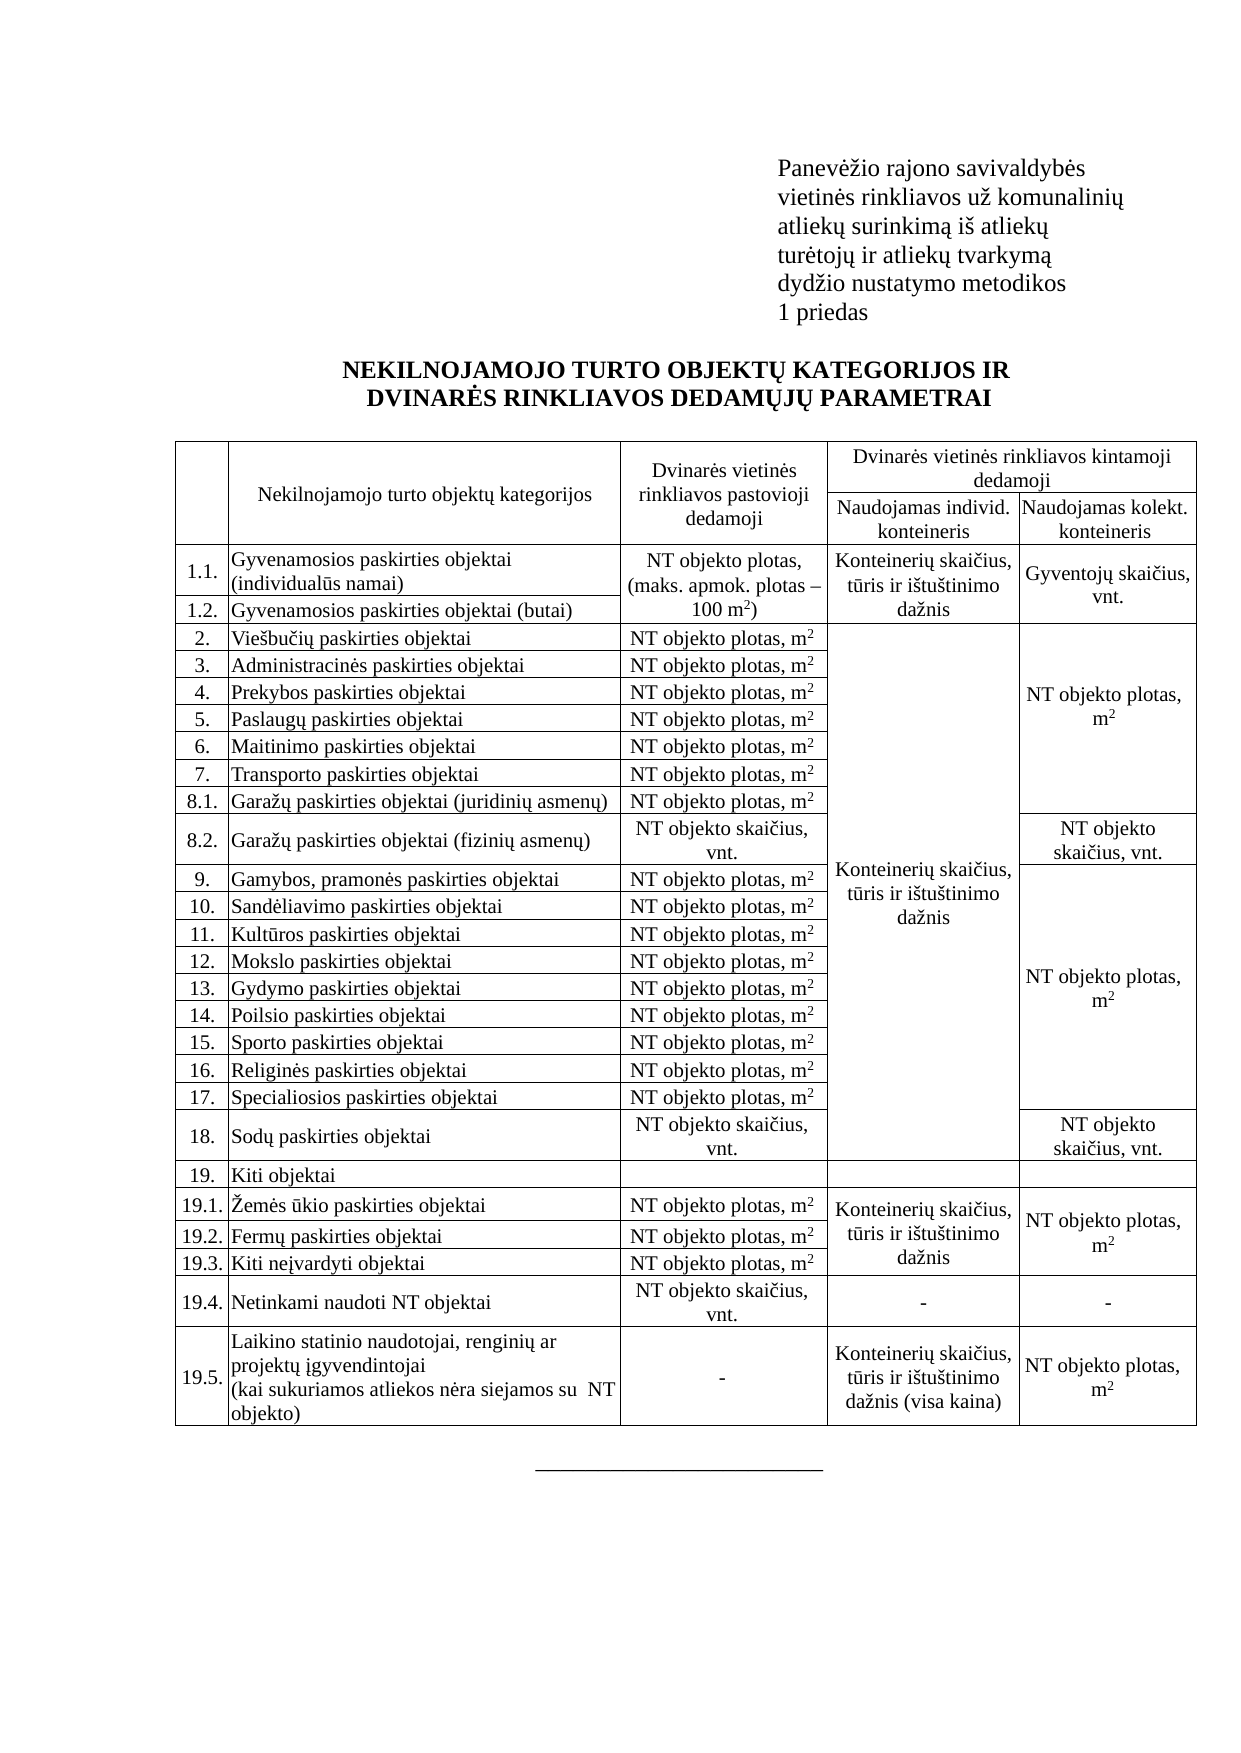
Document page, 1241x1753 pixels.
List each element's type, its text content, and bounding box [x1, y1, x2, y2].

table_cell - [1020, 1276, 1196, 1326]
table_cell Gyventojų skaičius, vnt. [1020, 545, 1196, 622]
table_cell 4. [176, 678, 228, 704]
table_cell NT objekto plotas, m2 [621, 705, 827, 731]
table_cell NT objekto plotas, m2 [621, 1055, 827, 1082]
table_cell Garažų paskirties objektai (juridinių asmenų) [229, 787, 620, 813]
table_cell 12. [176, 947, 228, 973]
table_cell Specialiosios paskirties objektai [229, 1083, 620, 1109]
table_header Nekilnojamojo turto objektų kategorijos [229, 442, 620, 543]
table_cell 19. [176, 1161, 228, 1187]
table_cell 15. [176, 1028, 228, 1054]
text turėtojų ir atliekų tvarkymą [702, 240, 1181, 268]
table_cell 5. [176, 705, 228, 731]
text _______________________ [177, 1446, 1181, 1474]
table_cell 14. [176, 1001, 228, 1027]
table_cell Garažų paskirties objektai (fizinių asmenų) [229, 814, 620, 864]
text DVINARĖS RINKLIAVOS DEDAMŲJŲ PARAMETRAI [177, 383, 1181, 412]
table_cell Kultūros paskirties objektai [229, 920, 620, 946]
table_cell Fermų paskirties objektai [229, 1221, 620, 1248]
table_cell Konteinerių skaičius, tūris ir ištuštinimo dažnis (visa kaina) [828, 1327, 1019, 1425]
table_cell Paslaugų paskirties objektai [229, 705, 620, 731]
table_cell Gyvenamosios paskirties objektai (individualūs namai) [229, 545, 620, 595]
table_cell NT objekto skaičius, vnt. [1020, 1110, 1196, 1160]
table_cell 19.2. [176, 1221, 228, 1248]
table_cell Netinkami naudoti NT objektai [229, 1276, 620, 1326]
table_cell NT objekto plotas, m2 [621, 651, 827, 677]
table_cell [621, 1161, 827, 1187]
text 1 priedas [702, 297, 1181, 326]
table_cell 9. [176, 865, 228, 891]
table_cell NT objekto plotas, m2 [621, 1001, 827, 1027]
table_cell 19.4. [176, 1276, 228, 1326]
text atliekų surinkimą iš atliekų [702, 211, 1181, 240]
table_cell 3. [176, 651, 228, 677]
table_cell [1020, 1161, 1196, 1187]
table_cell Konteinerių skaičius, tūris ir ištuštinimo dažnis [828, 624, 1019, 1160]
table_cell 19.5. [176, 1327, 228, 1425]
table_cell 19.1. [176, 1188, 228, 1220]
table_cell NT objekto plotas, m2 [1020, 865, 1196, 1109]
table_cell NT objekto plotas, m2 [621, 1028, 827, 1054]
table_cell NT objekto plotas, m2 [621, 974, 827, 1000]
table_cell Žemės ūkio paskirties objektai [229, 1188, 620, 1220]
table_cell Viešbučių paskirties objektai [229, 624, 620, 650]
table_cell NT objekto plotas, (maks. apmok. plotas – 100 m2) [621, 545, 827, 622]
table_cell [1020, 786, 1196, 813]
table_cell Konteinerių skaičius, tūris ir ištuštinimo dažnis [828, 545, 1019, 622]
table_cell Maitinimo paskirties objektai [229, 732, 620, 758]
table_cell NT objekto plotas, m2 [621, 947, 827, 973]
table_cell - [621, 1327, 827, 1425]
table_cell 6. [176, 732, 228, 758]
table_cell 7. [176, 760, 228, 786]
text vietinės rinkliavos už komunalinių [702, 182, 1181, 211]
table_header [176, 442, 228, 543]
table_header Dvinarės vietinės rinkliavos pastovioji dedamoji [621, 442, 827, 543]
table_cell Religinės paskirties objektai [229, 1055, 620, 1082]
table_cell NT objekto plotas, m2 [621, 865, 827, 891]
table_cell Sandėliavimo paskirties objektai [229, 892, 620, 918]
table_cell NT objekto plotas, m2 [1020, 1188, 1196, 1275]
table_cell NT objekto plotas, m2 [621, 892, 827, 918]
table_cell - [828, 1276, 1019, 1326]
table_cell Poilsio paskirties objektai [229, 1001, 620, 1027]
table_cell NT objekto skaičius, vnt. [621, 1110, 827, 1160]
table_cell NT objekto plotas, m2 [621, 1083, 827, 1109]
table_cell Naudojamas individ. konteineris [828, 493, 1019, 543]
table_cell 2. [176, 624, 228, 650]
text Panevėžio rajono savivaldybės [702, 153, 1181, 182]
table_cell NT objekto plotas, m2 [1020, 624, 1196, 786]
table_cell Laikino statinio naudotojai, renginių ar projektų įgyvendintojai (kai sukuriamos atliekos nėra siejamos su NT objekto) [229, 1327, 620, 1425]
table_header Dvinarės vietinės rinkliavos kintamoji dedamoji [828, 442, 1196, 492]
table_cell NT objekto plotas, m2 [621, 760, 827, 786]
table_cell NT objekto skaičius, vnt. [1020, 814, 1196, 864]
table_cell Gydymo paskirties objektai [229, 974, 620, 1000]
table_cell Kiti neįvardyti objektai [229, 1249, 620, 1275]
text dydžio nustatymo metodikos [702, 268, 1181, 297]
table_cell 1.1. [176, 545, 228, 595]
table_cell NT objekto plotas, m2 [621, 624, 827, 650]
table_cell Gyvenamosios paskirties objektai (butai) [229, 596, 620, 622]
table_cell Sodų paskirties objektai [229, 1110, 620, 1160]
table_cell Mokslo paskirties objektai [229, 947, 620, 973]
table_cell 18. [176, 1110, 228, 1160]
table_cell 8.2. [176, 814, 228, 864]
table_cell 13. [176, 974, 228, 1000]
table_cell NT objekto plotas, m2 [621, 1188, 827, 1220]
table_cell Prekybos paskirties objektai [229, 678, 620, 704]
table_cell NT objekto plotas, m2 [621, 678, 827, 704]
table_cell NT objekto plotas, m2 [621, 732, 827, 758]
table_cell Gamybos, pramonės paskirties objektai [229, 865, 620, 891]
table_cell Transporto paskirties objektai [229, 760, 620, 786]
table_cell 1.2. [176, 596, 228, 622]
table_cell Naudojamas kolekt. konteineris [1020, 493, 1196, 543]
table_cell 19.3. [176, 1249, 228, 1275]
table_cell Konteinerių skaičius, tūris ir ištuštinimo dažnis [828, 1188, 1019, 1275]
table_cell 17. [176, 1083, 228, 1109]
table_cell NT objekto plotas, m2 [621, 1249, 827, 1275]
table_cell NT objekto skaičius, vnt. [621, 814, 827, 864]
table_cell NT objekto plotas, m2 [621, 920, 827, 946]
table_cell 10. [176, 892, 228, 918]
table_cell NT objekto plotas, m2 [1020, 1327, 1196, 1425]
table_cell NT objekto plotas, m2 [621, 1221, 827, 1248]
table_cell 16. [176, 1055, 228, 1082]
table_cell NT objekto skaičius, vnt. [621, 1276, 827, 1326]
table_cell 11. [176, 920, 228, 946]
table_cell 8.1. [176, 787, 228, 813]
table_cell NT objekto plotas, m2 [621, 787, 827, 813]
table_cell Administracinės paskirties objektai [229, 651, 620, 677]
table_cell Sporto paskirties objektai [229, 1028, 620, 1054]
table_cell [828, 1161, 1019, 1187]
table_cell Kiti objektai [229, 1161, 620, 1187]
text NEKILNOJAMOJO TURTO OBJEKTŲ KATEGORIJOS IR [177, 355, 1181, 383]
